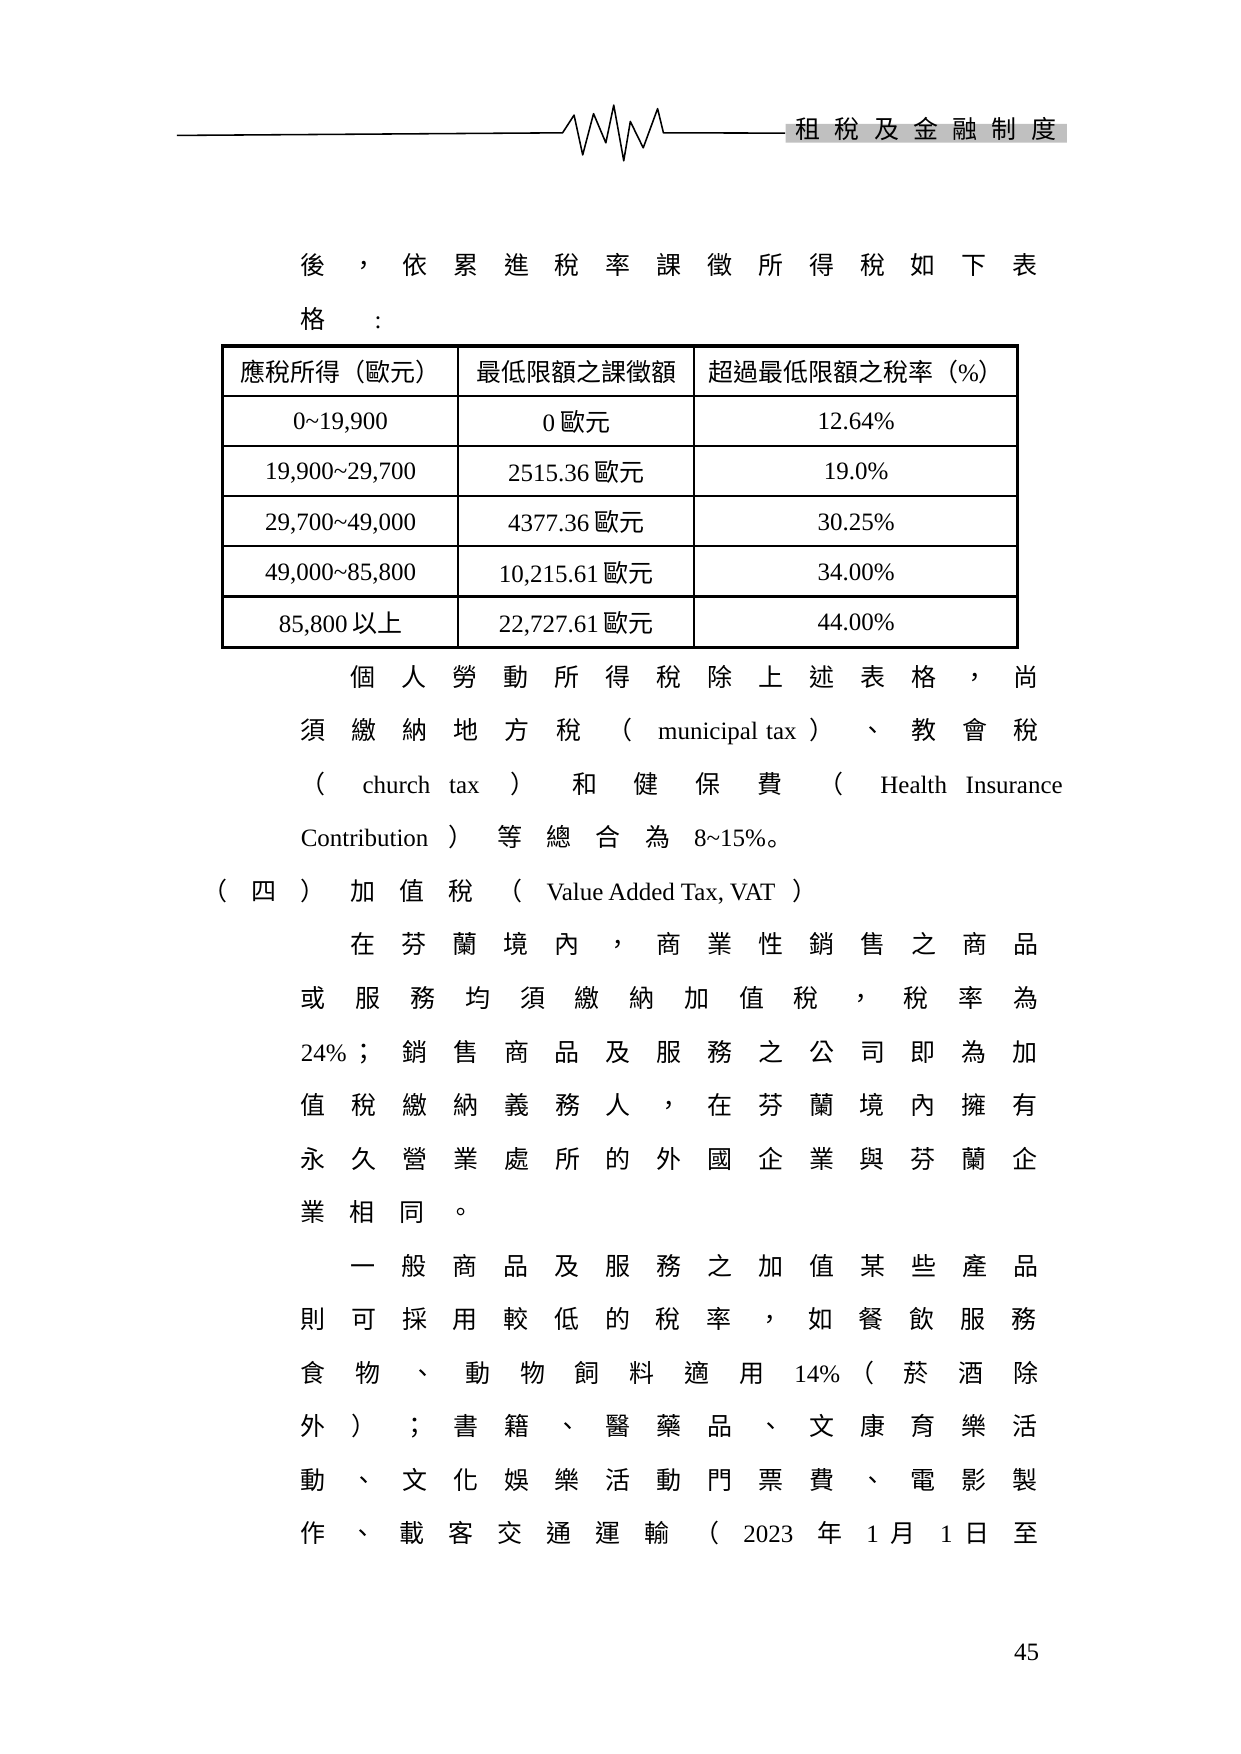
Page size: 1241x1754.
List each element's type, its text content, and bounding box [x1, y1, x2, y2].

text 一般商品及服務之加值某些產品則可採用較低的稅率，如餐飲服務、食物、動物飼料適用14%（菸酒除外）；書籍、醫藥品、文康育樂活動、文化娛樂活動門票費、電影製作、載客交通運輸（2023年1月1日至2023年4月30日止免VAT）、住宿服務、電視收音機版稅、新聞雜誌訂閱（至少一個月以上）等可適用10%。另，2022年12月1日至2023年4月30日之電力銷售VAT降至10%，但不包括電力傳輸銷售與電網連接服務。 [276, 1238, 1063, 1559]
table_cell 30.25% [695, 497, 1016, 545]
table_cell 34.00% [695, 547, 1016, 595]
text 後，依累進稅率課徵所得稅如下表格 : [276, 237, 1063, 344]
table_header 超過最低限額之稅率（%） [695, 348, 1016, 394]
table_cell 4377.36歐元 [459, 497, 693, 545]
table_cell 0~19,900 [224, 397, 457, 445]
table_header 最低限額之課徵額 [459, 348, 693, 394]
table_cell 29,700~49,000 [224, 497, 457, 545]
table_cell 49,000~85,800 [224, 547, 457, 595]
text （四）加值稅（Value Added Tax, VAT） [202, 863, 1063, 916]
table_cell 19,900~29,700 [224, 447, 457, 495]
text 在芬蘭境內，商業性銷售之商品或服務均須繳納加值稅，稅率為24%；銷售商品及服務之公司即為加值稅繳納義務人，在芬蘭境內擁有永久營業處所的外國企業與芬蘭企業相同。 [276, 916, 1063, 1238]
table_cell 10,215.61歐元 [459, 547, 693, 595]
text 個人勞動所得稅除上述表格，尚須繳納地方稅（municipal tax）、教會稅（church tax）和健保費（Health Insurance Contribution）等總合為8~15%。 [276, 649, 1063, 863]
table_cell 19.0% [695, 447, 1016, 495]
table_cell 22,727.61歐元 [459, 598, 693, 646]
table_cell 12.64% [695, 397, 1016, 445]
table_cell 44.00% [695, 598, 1016, 646]
table_cell 2515.36歐元 [459, 447, 693, 495]
table_cell 85,800以上 [224, 598, 457, 646]
table_header 應稅所得（歐元） [224, 348, 457, 394]
table_cell 0歐元 [459, 397, 693, 445]
